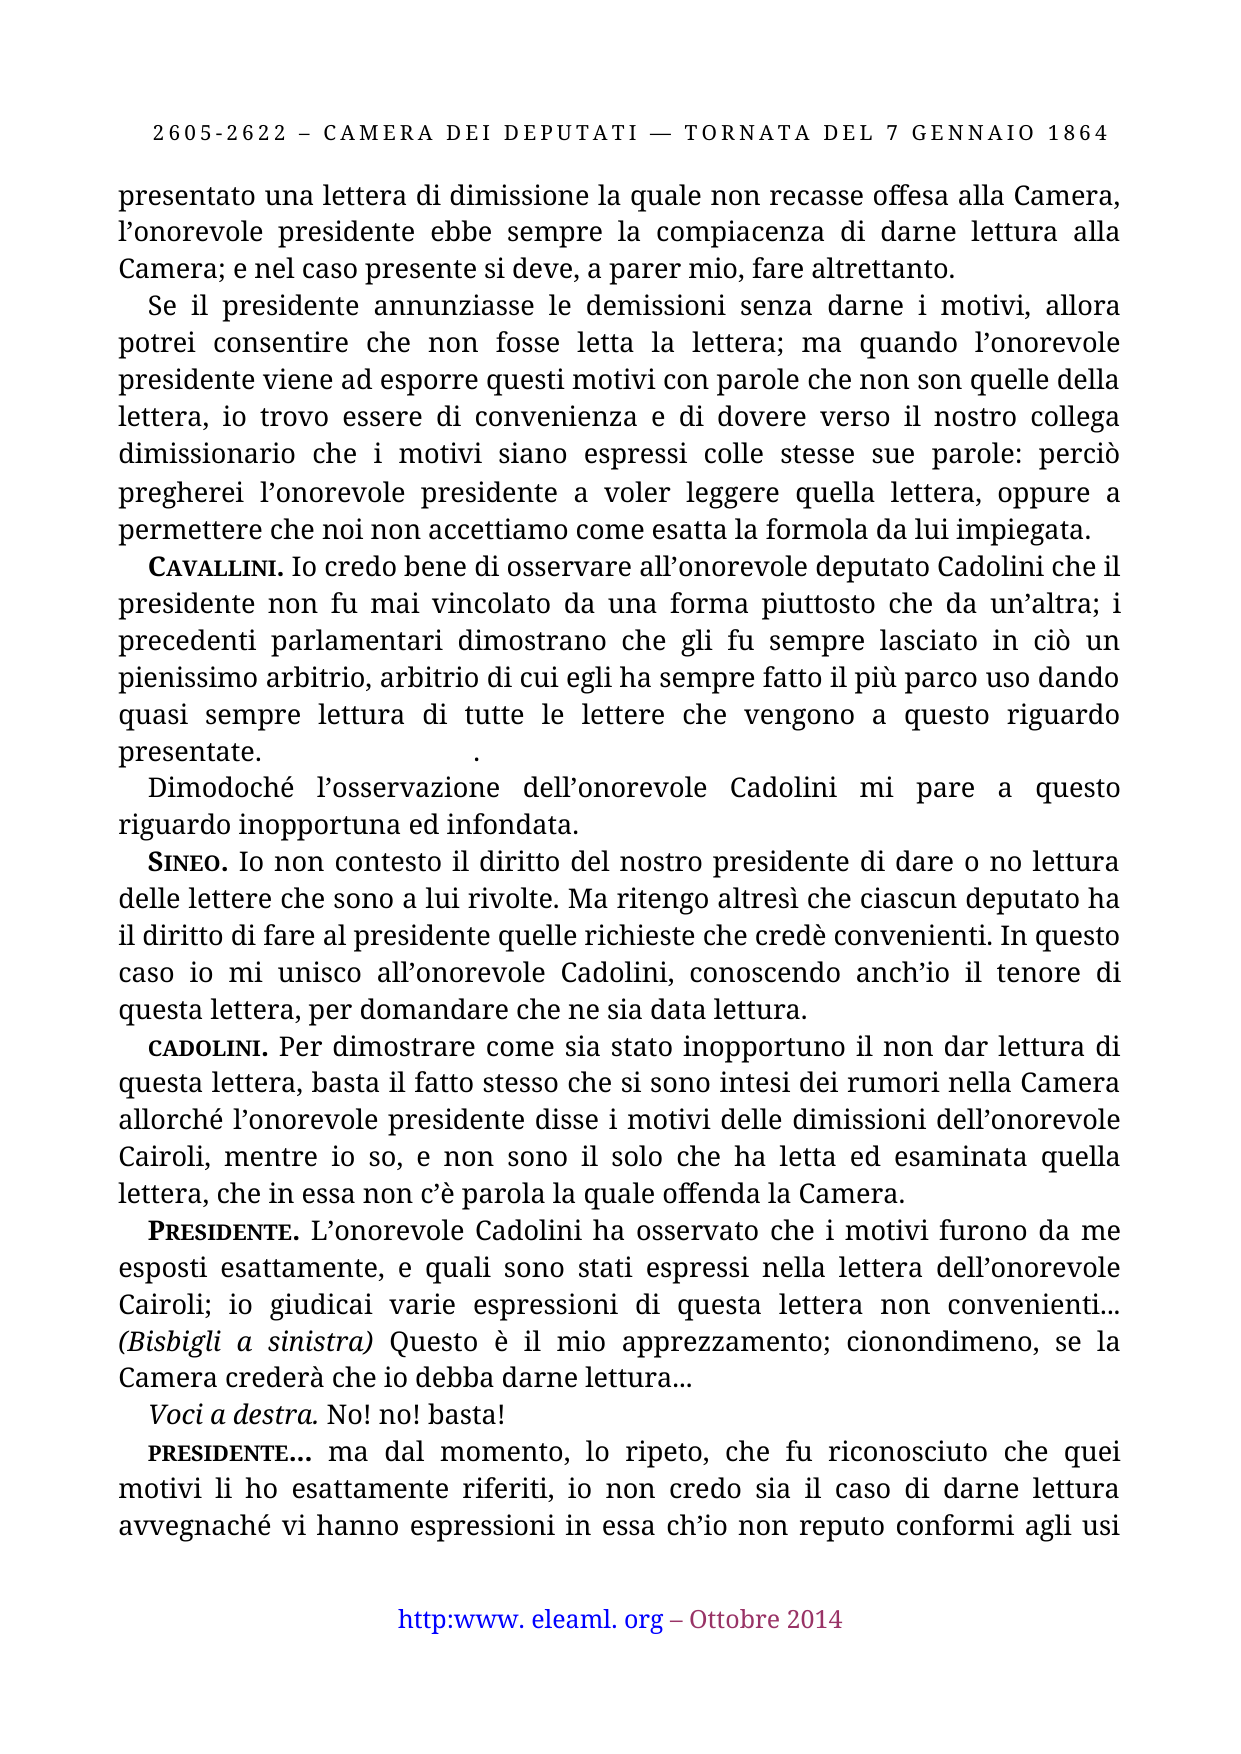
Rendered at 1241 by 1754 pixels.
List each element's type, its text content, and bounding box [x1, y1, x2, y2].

text Cavallini. Io credo bene di osservare all’onorevole deputato Cadolini che il presidente non fu mai vincolato da una forma piuttosto che da un’altra; i precedenti parlamentari dimostrano che gli fu sempre lasciato in ciò un pienissimo arbitrio, arbitrio di cui egli ha sempre fatto il più parco uso dando quasi sempre lettura di tutte le lettere che vengono a questo riguardo presentate. . [118, 548, 1122, 769]
text presentato una lettera di dimissione la quale non recasse offesa alla Camera, l’onorevole presidente ebbe sempre la compiacenza di darne lettura alla Camera; e nel caso presente si deve, a parer mio, fare altrettanto. [118, 176, 1122, 287]
text Sineo. Io non contesto il diritto del nostro presidente di dare o no lettura delle lettere che sono a lui rivolte. Ma ritengo altresì che ciascun deputato ha il diritto di fare al presidente quelle richieste che credè convenienti. In questo caso io mi unisco all’onorevole Cadolini, conoscendo anch’io il tenore di questa lettera, per domandare che ne sia data lettura. [118, 843, 1122, 1027]
text cadolini. Per dimostrare come sia stato inopportuno il non dar lettura di questa lettera, basta il fatto stesso che si sono intesi dei rumori nella Camera allorché l’onorevole presidente disse i motivi delle dimissioni dell’onorevole Cairoli, mentre io so, e non sono il solo che ha letta ed esaminata quella lettera, che in essa non c’è parola la quale offenda la Camera. [118, 1027, 1122, 1211]
text presidente... ma dal momento, lo ripeto, che fu riconosciuto che quei motivi li ho esattamente riferiti, io non credo sia il caso di darne lettura avvegnaché vi hanno espressioni in essa ch’io non reputo conformi agli usi [118, 1433, 1122, 1543]
text Se il presidente annunziasse le demissioni senza darne i motivi, allora potrei consentire che non fosse letta la lettera; ma quando l’onorevole presidente viene ad esporre questi motivi con parole che non son quelle della lettera, io trovo essere di convenienza e di dovere verso il nostro collega dimissionario che i motivi siano espressi colle stesse sue parole: perciò pregherei l’onorevole presidente a voler leggere quella lettera, oppure a permettere che noi non accettiamo come esatta la formola da lui impiegata. [118, 287, 1122, 548]
text Voci a destra. No! no! basta! [118, 1396, 1122, 1433]
text Presidente. L’onorevole Cadolini ha osservato che i motivi furono da me esposti esattamente, e quali sono stati espressi nella lettera dell’onorevole Cairoli; io giudicai varie espressioni di questa lettera non convenienti... (Bisbigli a sinistra) Questo è il mio apprezzamento; cionondimeno, se la Camera crederà che io debba darne lettura... [118, 1211, 1122, 1396]
text Dimodoché l’osservazione dell’onorevole Cadolini mi pare a questo riguardo inopportuna ed infondata. [118, 769, 1122, 843]
